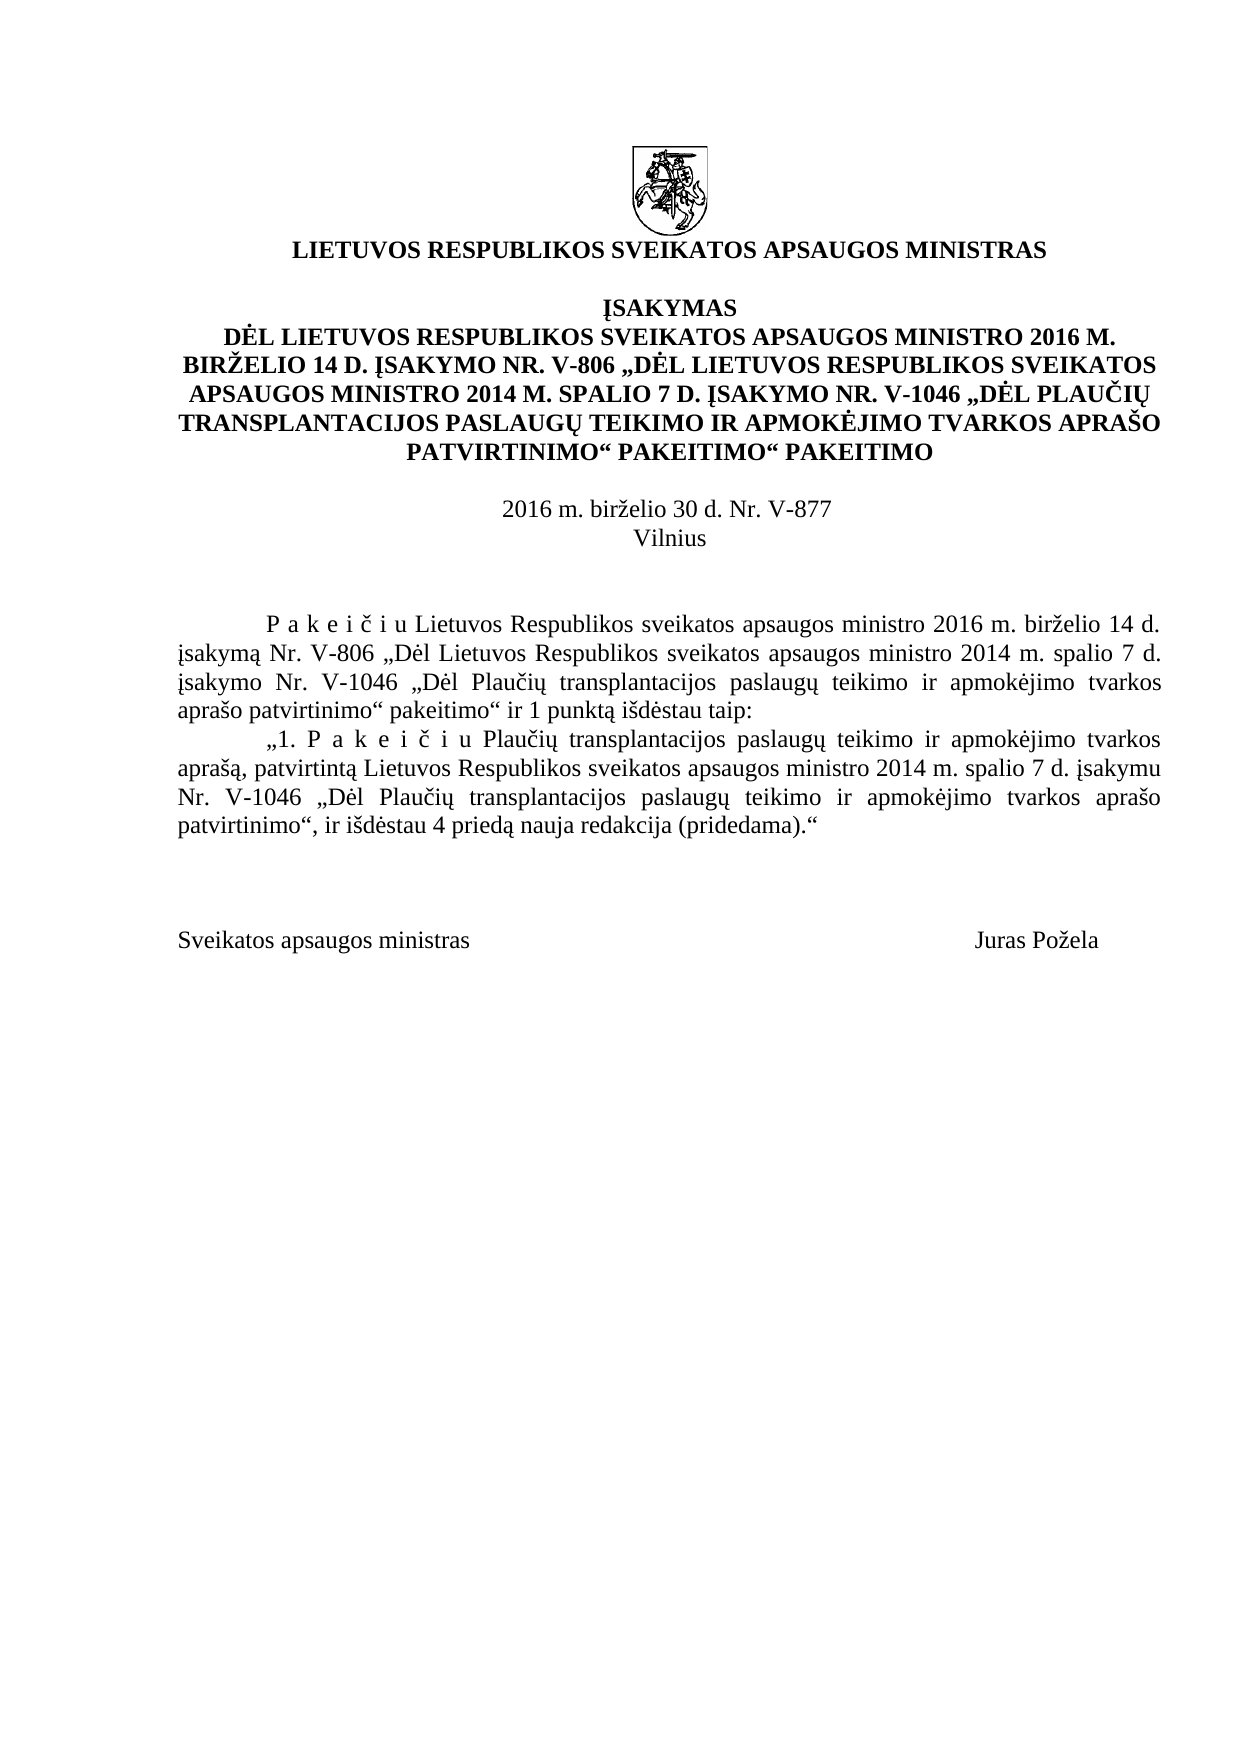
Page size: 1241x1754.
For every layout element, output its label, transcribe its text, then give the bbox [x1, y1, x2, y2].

text P a k e i č i u Lietuvos Respublikos sveikatos apsaugos ministro 2016 m. birželio 14 d. įsakymą Nr. V-806 „Dėl Lietuvos Respublikos sveikatos apsaugos ministro 2014 m. spalio 7 d. įsakymo Nr. V-1046 „Dėl Plaučių transplantacijos paslaugų teikimo ir apmokėjimo tvarkos aprašo patvirtinimo“ pakeitimo“ ir 1 punktą išdėstau taip: [177, 609, 1162, 724]
text Sveikatos apsaugos ministras Juras Požela [177, 925, 1162, 954]
text Vilnius [177, 523, 1162, 552]
text ĮSAKYMAS [177, 293, 1162, 322]
text „1. P a k e i č i u Plaučių transplantacijos paslaugų teikimo ir apmokėjimo tvarkos aprašą, patvirtintą Lietuvos Respublikos sveikatos apsaugos ministro 2014 m. spalio 7 d. įsakymu Nr. V-1046 „Dėl Plaučių transplantacijos paslaugų teikimo ir apmokėjimo tvarkos aprašo patvirtinimo“, ir išdėstau 4 priedą nauja redakcija (pridedama).“ [177, 724, 1162, 839]
text DĖL LIETUVOS RESPUBLIKOS SVEIKATOS APSAUGOS MINISTRO 2016 M. BIRŽELIO 14 D. ĮSAKYMO NR. V-806 „DĖL LIETUVOS RESPUBLIKOS SVEIKATOS APSAUGOS MINISTRO 2014 M. SPALIO 7 D. ĮSAKYMO NR. V-1046 „DĖL PLAUČIŲ TRANSPLANTACIJOS PASLAUGŲ TEIKIMO IR APMOKĖJIMO TVARKOS APRAŠO PATVIRTINIMO“ PAKEITIMO“ PAKEITIMO [177, 322, 1162, 465]
text 2016 m. birželio 30 d. Nr. V-877 [177, 494, 1162, 523]
text LIETUVOS RESPUBLIKOS SVEIKATOS APSAUGOS MINISTRAS [177, 235, 1162, 264]
